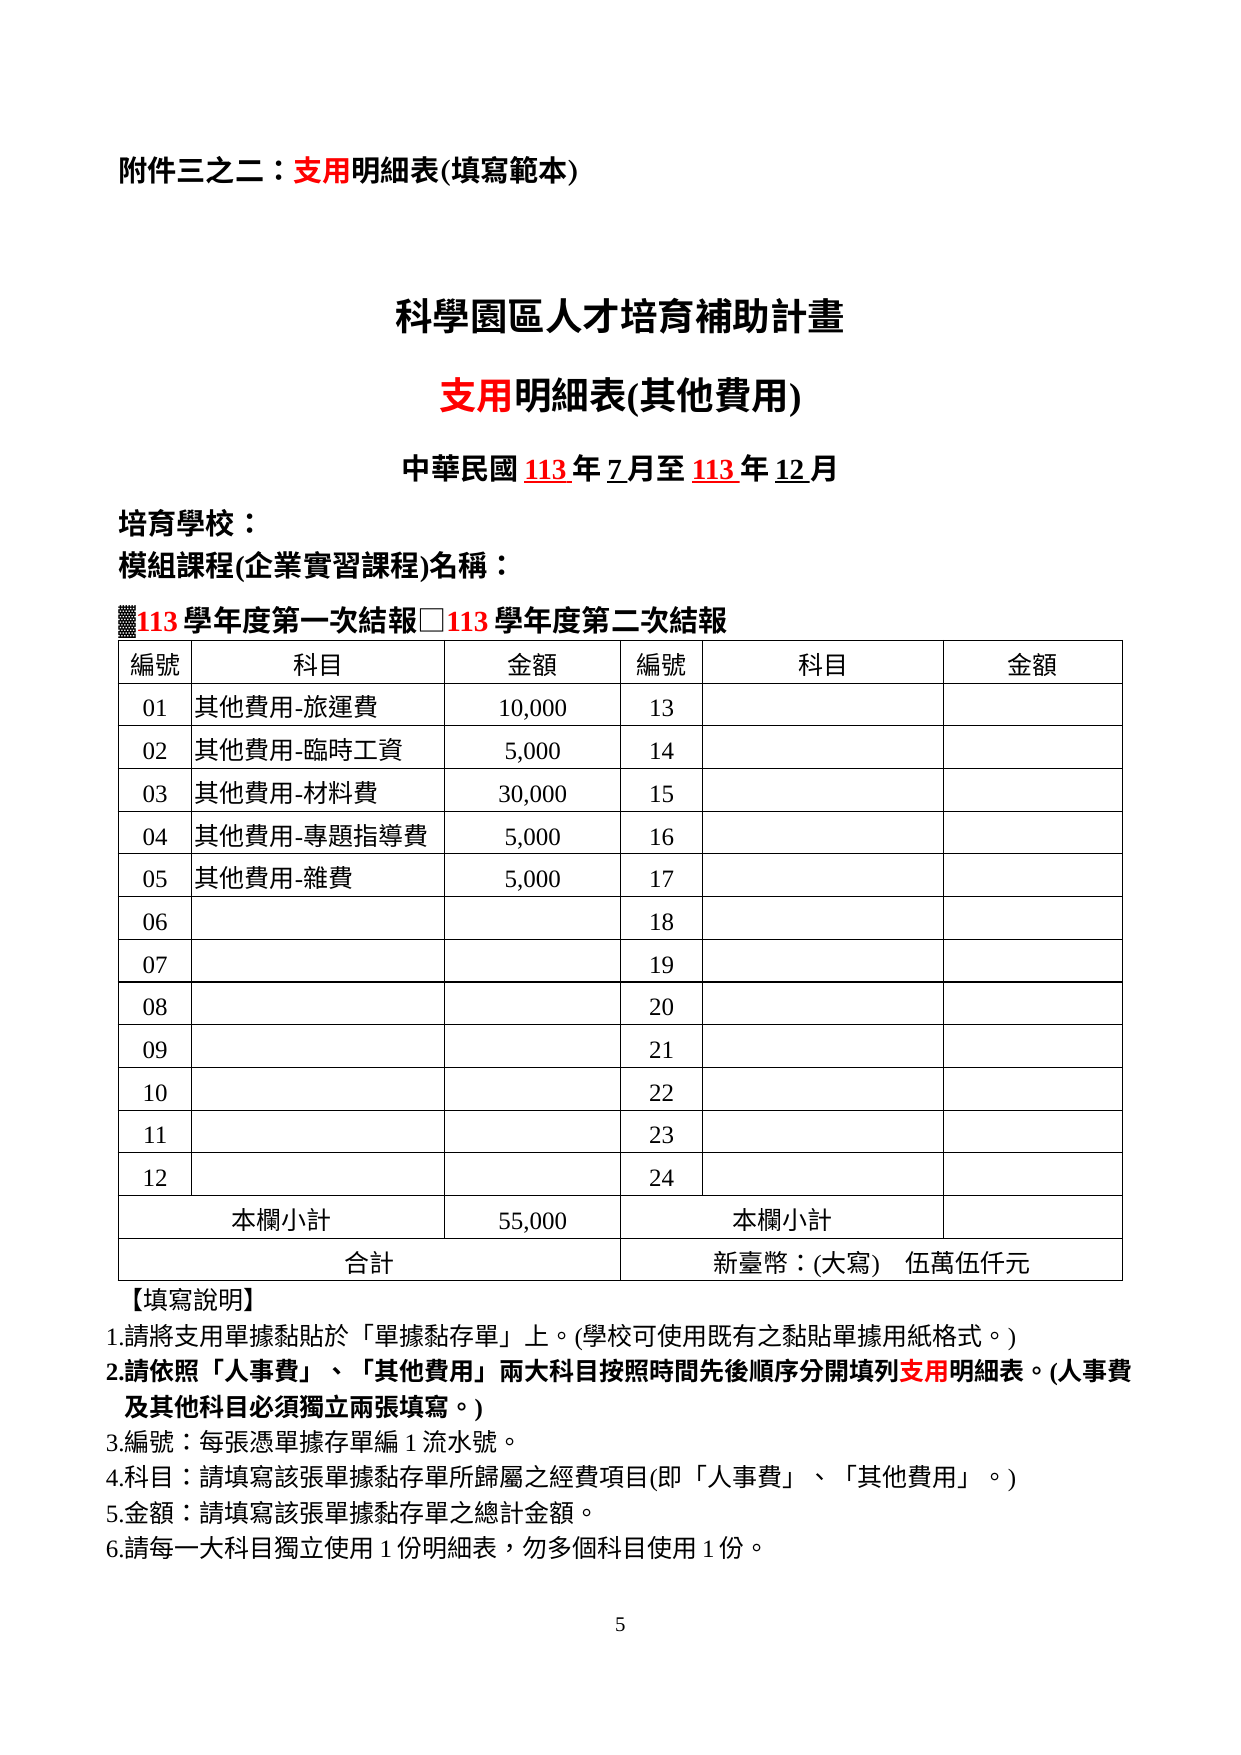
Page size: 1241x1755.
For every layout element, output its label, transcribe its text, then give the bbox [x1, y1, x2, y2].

table_cell 10,000 [445, 684, 620, 725]
table_cell 14 [621, 726, 702, 768]
table_cell [192, 1025, 444, 1067]
table_cell [703, 1111, 943, 1152]
table_cell [703, 1153, 943, 1195]
table_cell 12 [119, 1153, 191, 1195]
table_cell [703, 812, 943, 853]
table_cell 其他費用-旅運費 [192, 684, 444, 725]
table_cell [703, 1025, 943, 1067]
table_cell [944, 1068, 1122, 1109]
table_cell 06 [119, 897, 191, 939]
table_cell [944, 1196, 1122, 1238]
text 1.請將支用單據黏貼於「單據黏存單」上。(學校可使用既有之黏貼單據用紙格式。) [106, 1317, 1135, 1352]
table_cell 5,000 [445, 726, 620, 768]
table_header 金額 [445, 641, 620, 682]
table_cell 01 [119, 684, 191, 725]
table_cell [944, 769, 1122, 811]
table_header 科目 [703, 641, 943, 682]
table_cell [703, 684, 943, 725]
table_cell 18 [621, 897, 702, 939]
text ▓113學年度第一次結報□113學年度第二次結報 [118, 597, 1122, 640]
subtitle 附件三之二：支用明細表(填寫範本) [118, 148, 1122, 190]
table_cell 其他費用-專題指導費 [192, 812, 444, 853]
table_cell [703, 897, 943, 939]
table_cell [192, 1111, 444, 1152]
table_cell [703, 1068, 943, 1109]
table_cell 07 [119, 940, 191, 981]
table_cell [192, 1068, 444, 1109]
table_cell [445, 1068, 620, 1109]
table_cell [445, 1111, 620, 1152]
table_cell 55,000 [445, 1196, 620, 1238]
table_cell 04 [119, 812, 191, 853]
text 5.金額：請填寫該張單據黏存單之總計金額。 [106, 1494, 1135, 1529]
table_cell [944, 1111, 1122, 1152]
table_cell [703, 983, 943, 1024]
table_cell [703, 940, 943, 981]
table_cell [192, 940, 444, 981]
table_cell [192, 983, 444, 1024]
text 【填寫說明】 [118, 1281, 1122, 1317]
table_cell [192, 897, 444, 939]
table_cell 21 [621, 1025, 702, 1067]
table_cell [703, 726, 943, 768]
table_cell 15 [621, 769, 702, 811]
table_header 金額 [944, 641, 1122, 682]
table_cell 05 [119, 854, 191, 896]
table_cell 13 [621, 684, 702, 725]
table_cell [944, 812, 1122, 853]
table_cell [703, 854, 943, 896]
table_cell 02 [119, 726, 191, 768]
table_cell 其他費用-雜費 [192, 854, 444, 896]
table_header 編號 [621, 641, 702, 682]
table_cell [944, 983, 1122, 1024]
table_cell 08 [119, 983, 191, 1024]
table_cell 30,000 [445, 769, 620, 811]
table_cell 03 [119, 769, 191, 811]
table_cell [192, 1153, 444, 1195]
text 培育學校： [118, 500, 1122, 543]
text 中華民國113年7月至113年12月 [118, 446, 1122, 488]
table_cell [445, 983, 620, 1024]
table_cell 本欄小計 [621, 1196, 943, 1238]
table_cell 19 [621, 940, 702, 981]
table_cell 其他費用-材料費 [192, 769, 444, 811]
text 3.編號：每張憑單據存單編1流水號。 [106, 1423, 1135, 1458]
table_cell 10 [119, 1068, 191, 1109]
table_cell 20 [621, 983, 702, 1024]
table_cell 23 [621, 1111, 702, 1152]
text 4.科目：請填寫該張單據黏存單所歸屬之經費項目(即「人事費」、「其他費用」。) [106, 1458, 1135, 1494]
table_cell 本欄小計 [119, 1196, 444, 1238]
table_cell 22 [621, 1068, 702, 1109]
table_cell [944, 1153, 1122, 1195]
table_cell 09 [119, 1025, 191, 1067]
table_header 科目 [192, 641, 444, 682]
table_cell 其他費用-臨時工資 [192, 726, 444, 768]
text 支用明細表(其他費用) [118, 366, 1122, 421]
table_cell [944, 854, 1122, 896]
table_cell 5,000 [445, 854, 620, 896]
table_cell [944, 726, 1122, 768]
table_cell 新臺幣：(大寫) 伍萬伍仟元 [621, 1239, 1122, 1280]
table_cell [703, 769, 943, 811]
table_cell [445, 1025, 620, 1067]
table_cell [944, 684, 1122, 725]
table_cell 16 [621, 812, 702, 853]
table_cell [944, 897, 1122, 939]
text 模組課程(企業實習課程)名稱： [118, 543, 1122, 585]
table_cell 5,000 [445, 812, 620, 853]
text 2.請依照「人事費」、「其他費用」兩大科目按照時間先後順序分開填列支用明細表。(人事費及其他科目必須獨立兩張填寫。) [106, 1352, 1135, 1423]
table_cell [944, 940, 1122, 981]
table_cell 17 [621, 854, 702, 896]
table_cell [944, 1025, 1122, 1067]
table_cell [445, 897, 620, 939]
table_cell [445, 1153, 620, 1195]
table_cell 24 [621, 1153, 702, 1195]
table_cell 11 [119, 1111, 191, 1152]
table_cell 合計 [119, 1239, 620, 1280]
text 科學園區人才培育補助計畫 [118, 287, 1122, 341]
text 6.請每一大科目獨立使用1份明細表，勿多個科目使用1份。 [106, 1529, 1135, 1565]
table_header 編號 [119, 641, 191, 682]
table_cell [445, 940, 620, 981]
